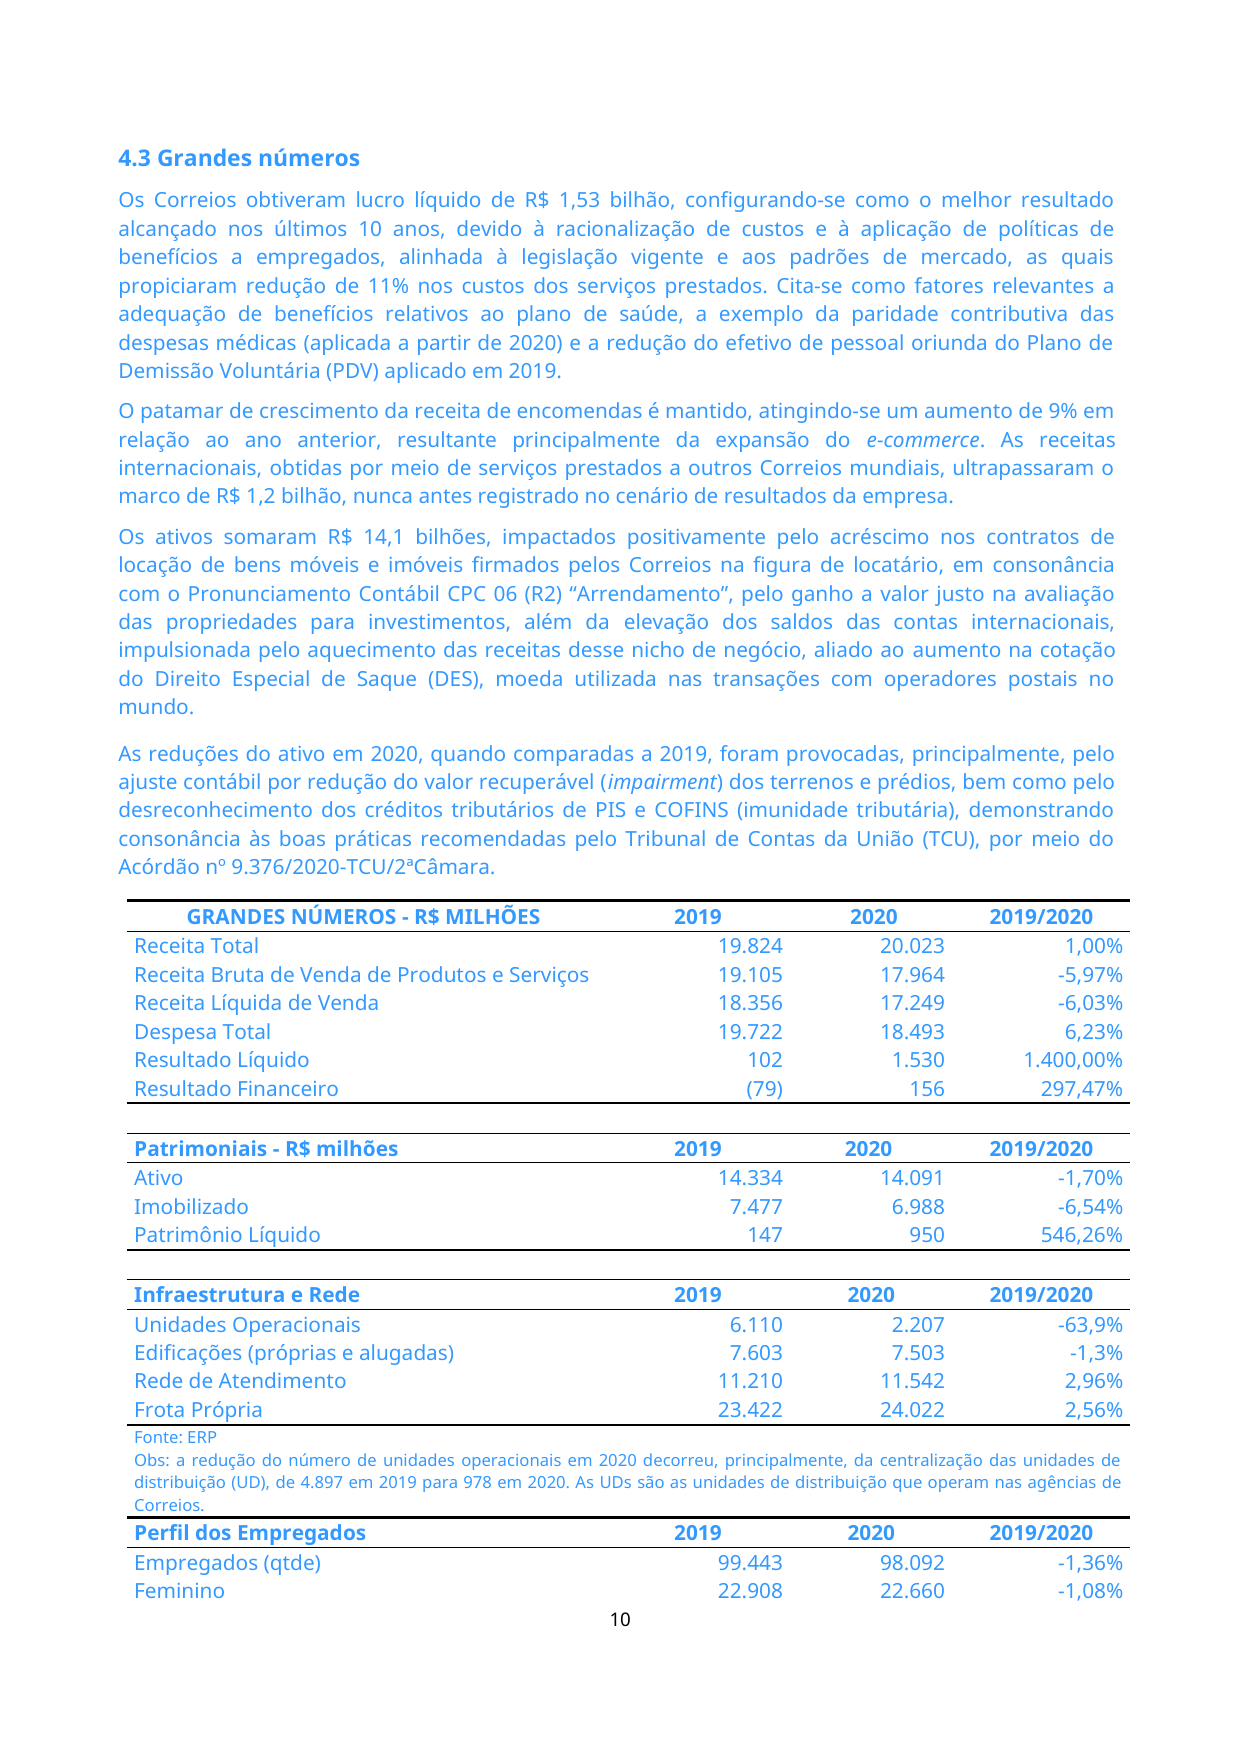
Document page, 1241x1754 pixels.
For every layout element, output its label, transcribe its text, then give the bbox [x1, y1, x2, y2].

table_cell 11.542 [790, 1367, 952, 1395]
table_cell 17.249 [790, 989, 952, 1017]
table_cell -1,36% [952, 1548, 1130, 1576]
table_cell [127, 1251, 1130, 1279]
table_cell 1.400,00% [952, 1045, 1130, 1074]
table_cell Receita Bruta de Venda de Produtos e Serviços [127, 960, 605, 988]
table_cell 98.092 [790, 1548, 952, 1576]
table_cell -1,3% [952, 1338, 1130, 1367]
table_cell 147 [605, 1220, 790, 1249]
table_cell 1.530 [790, 1045, 952, 1074]
table_cell Edificações (próprias e alugadas) [127, 1338, 605, 1367]
table_cell 11.210 [605, 1367, 790, 1395]
table_cell Receita Total [127, 932, 605, 960]
table_cell 99.443 [605, 1548, 790, 1576]
table_cell 2019/2020 [952, 1134, 1130, 1162]
table_cell -63,9% [952, 1310, 1130, 1338]
list 4.3 Grandes números [118, 142, 1122, 173]
table_cell 18.356 [605, 989, 790, 1017]
table_cell 17.964 [790, 960, 952, 988]
table_cell 2019/2020 [952, 1280, 1130, 1309]
table_cell 2019 [605, 1280, 790, 1309]
table_cell -1,08% [952, 1576, 1130, 1605]
table_cell 6.988 [790, 1192, 952, 1220]
table_cell -5,97% [952, 960, 1130, 988]
table_cell Rede de Atendimento [127, 1367, 605, 1395]
table_cell 546,26% [952, 1220, 1130, 1249]
table_cell Fonte: ERP Obs: a redução do número de unidades operacionais em 2020 decorreu, principalmente, da centralização das unidades de distribuição (UD), de 4.897 em 2019 para 978 em 2020. As UDs são as unidades de distribuição que operam nas agências de Correios. [127, 1426, 1130, 1516]
text As reduções do ativo em 2020, quando comparadas a 2019, foram provocadas, principalmente, pelo ajuste contábil por redução do valor recuperável (impairment) dos terrenos e prédios, bem como pelo desreconhecimento dos créditos tributários de PIS e COFINS (imunidade tributária), demonstrando consonância às boas práticas recomendadas pelo Tribunal de Contas da União (TCU), por meio do Acórdão nº 9.376/2020-TCU/2ªCâmara. [118, 739, 1116, 881]
table_cell Receita Líquida de Venda [127, 989, 605, 1017]
table_cell 14.334 [605, 1163, 790, 1192]
table_cell -6,54% [952, 1192, 1130, 1220]
table_cell 2019 [605, 1519, 790, 1547]
table_cell 14.091 [790, 1163, 952, 1192]
table_cell 7.603 [605, 1338, 790, 1367]
table_cell 6,23% [952, 1017, 1130, 1045]
table_cell 2019/2020 [952, 1519, 1130, 1547]
table_cell 102 [605, 1045, 790, 1074]
table_cell 7.503 [790, 1338, 952, 1367]
table_cell 20.023 [790, 932, 952, 960]
table_cell Patrimoniais - R$ milhões [127, 1134, 605, 1162]
table_cell Despesa Total [127, 1017, 605, 1045]
table_cell 22.908 [605, 1576, 790, 1605]
table_cell 23.422 [605, 1395, 790, 1423]
table_cell 2.207 [790, 1310, 952, 1338]
table_cell 19.722 [605, 1017, 790, 1045]
table_cell Frota Própria [127, 1395, 605, 1423]
table_cell 2020 [790, 1519, 952, 1547]
table_cell 297,47% [952, 1074, 1130, 1102]
table_cell 2019 [605, 1134, 790, 1162]
table_cell Resultado Financeiro [127, 1074, 605, 1102]
table_header 2019 [605, 902, 790, 931]
table_cell 2020 [790, 1280, 952, 1309]
table_cell [127, 1104, 1130, 1133]
table_cell Perfil dos Empregados [127, 1519, 605, 1547]
table_cell Patrimônio Líquido [127, 1220, 605, 1249]
table_cell -1,70% [952, 1163, 1130, 1192]
table_cell Infraestrutura e Rede [127, 1280, 605, 1309]
table_cell 19.824 [605, 932, 790, 960]
table_cell 950 [790, 1220, 952, 1249]
table_cell 18.493 [790, 1017, 952, 1045]
table_cell 1,00% [952, 932, 1130, 960]
table_cell 2,56% [952, 1395, 1130, 1423]
table_cell Feminino [127, 1576, 605, 1605]
table_cell 156 [790, 1074, 952, 1102]
text O patamar de crescimento da receita de encomendas é mantido, atingindo-se um aumento de 9% em relação ao ano anterior, resultante principalmente da expansão do e-commerce. As receitas internacionais, obtidas por meio de serviços prestados a outros Correios mundiais, ultrapassaram o marco de R$ 1,2 bilhão, nunca antes registrado no cenário de resultados da empresa. [118, 396, 1116, 510]
table_cell 6.110 [605, 1310, 790, 1338]
table_cell Resultado Líquido [127, 1045, 605, 1074]
table_cell 22.660 [790, 1576, 952, 1605]
table_cell Imobilizado [127, 1192, 605, 1220]
text Os Correios obtiveram lucro líquido de R$ 1,53 bilhão, configurando-se como o melhor resultado alcançado nos últimos 10 anos, devido à racionalização de custos e à aplicação de políticas de benefícios a empregados, alinhada à legislação vigente e aos padrões de mercado, as quais propiciaram redução de 11% nos custos dos serviços prestados. Cita-se como fatores relevantes a adequação de benefícios relativos ao plano de saúde, a exemplo da paridade contributiva das despesas médicas (aplicada a partir de 2020) e a redução do efetivo de pessoal oriunda do Plano de Demissão Voluntária (PDV) aplicado em 2019. [118, 186, 1116, 384]
table_cell Ativo [127, 1163, 605, 1192]
table_cell 2020 [790, 1134, 952, 1162]
table_cell Unidades Operacionais [127, 1310, 605, 1338]
table_cell 19.105 [605, 960, 790, 988]
table_cell 2,96% [952, 1367, 1130, 1395]
text Os ativos somaram R$ 14,1 bilhões, impactados positivamente pelo acréscimo nos contratos de locação de bens móveis e imóveis firmados pelos Correios na figura de locatário, em consonância com o Pronunciamento Contábil CPC 06 (R2) “Arrendamento”, pelo ganho a valor justo na avaliação das propriedades para investimentos, além da elevação dos saldos das contas internacionais, impulsionada pelo aquecimento das receitas desse nicho de negócio, aliado ao aumento na cotação do Direito Especial de Saque (DES), moeda utilizada nas transações com operadores postais no mundo. [118, 522, 1116, 721]
table_cell 24.022 [790, 1395, 952, 1423]
table_cell 7.477 [605, 1192, 790, 1220]
table_cell -6,03% [952, 989, 1130, 1017]
table_header 2020 [790, 902, 952, 931]
table_header 2019/2020 [952, 902, 1130, 931]
table_cell Empregados (qtde) [127, 1548, 605, 1576]
table_cell (79) [605, 1074, 790, 1102]
table_header GRANDES NÚMEROS - R$ MILHÕES [127, 902, 605, 931]
